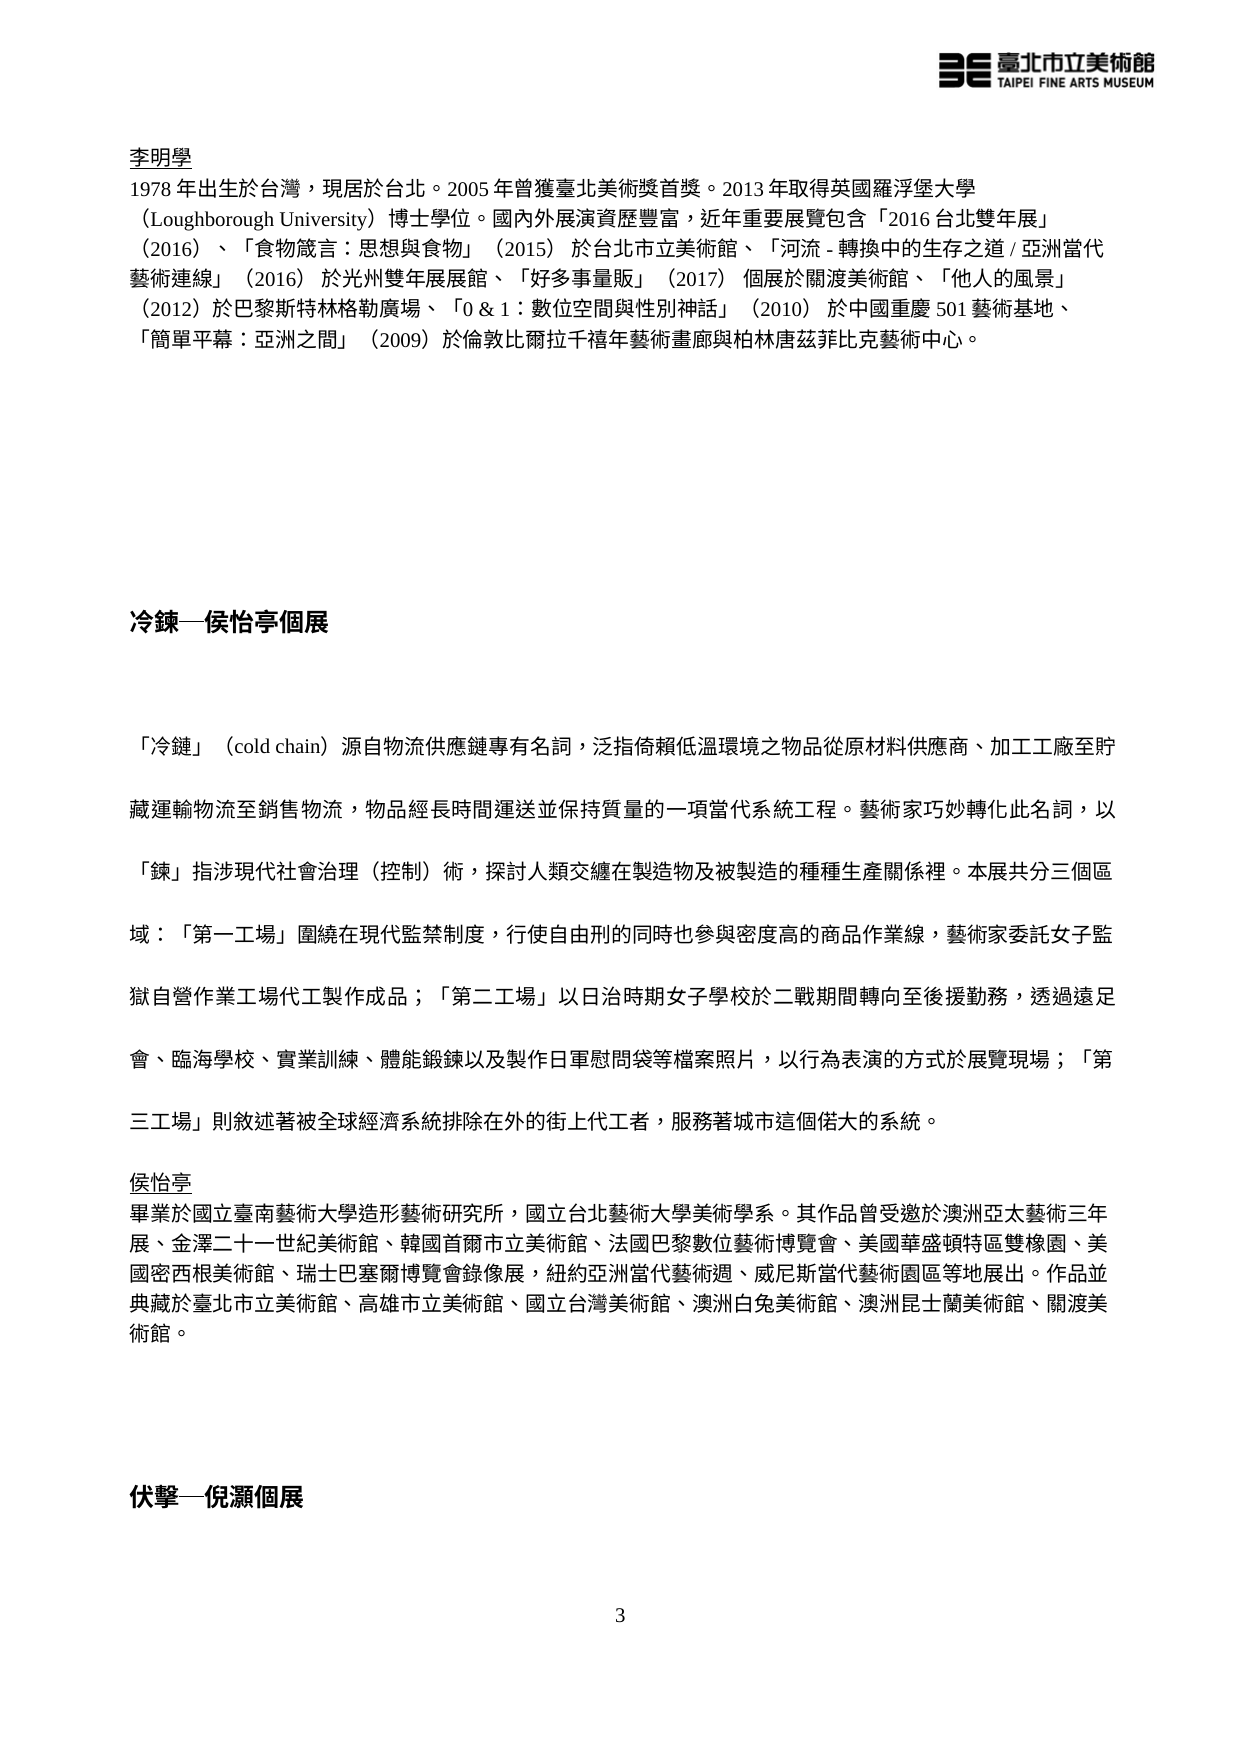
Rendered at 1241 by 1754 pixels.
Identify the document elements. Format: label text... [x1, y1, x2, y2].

table_cell 伏擊─倪灝個展 [118, 1434, 1128, 1579]
table_cell 李明學 1978 年出生於台灣，現居於台北。2005年曾獲臺北美術獎首獎。2013年取得英國羅浮堡大學（Loughborough University）博士學位。國內外展演資歷豐富，近年重要展覽包含「2016台北雙年展」（2016）、「食物箴言：思想與食物」（2015） 於台北市立美術館、「河流 - 轉換中的生存之道 / 亞洲當代藝術連線」（2016） 於光州雙年展展館、「好多事量販」（2017） 個展於關渡美術館、「他人的風景」（2012）於巴黎斯特林格勒廣場、「0 & 1：數位空間與性別神話」（2010） 於中國重慶501藝術基地、「簡單平幕：亞洲之間」（2009）於倫敦比爾拉千禧年藝術畫廊與柏林唐茲菲比克藝術中心。 [118, 142, 1128, 526]
table_cell 冷鍊─侯怡亭個展 「冷鏈」（cold chain）源自物流供應鏈專有名詞，泛指倚賴低溫環境之物品從原材料供應商、加工工廠至貯藏運輸物流至銷售物流，物品經長時間運送並保持質量的一項當代系統工程。藝術家巧妙轉化此名詞，以「鍊」指涉現代社會治理（控制）術，探討人類交纏在製造物及被製造的種種生產關係裡。本展共分三個區域：「第一工場」圍繞在現代監禁制度，行使自由刑的同時也參與密度高的商品作業線，藝術家委託女子監獄自營作業工場代工製作成品；「第二工場」以日治時期女子學校於二戰期間轉向至後援勤務，透過遠足會、臨海學校、實業訓練、體能鍛鍊以及製作日軍慰問袋等檔案照片，以行為表演的方式於展覽現場；「第三工場」則敘述著被全球經濟系統排除在外的街上代工者，服務著城市這個偌大的系統。 侯怡亭 畢業於國立臺南藝術大學造形藝術研究所，國立台北藝術大學美術學系。其作品曾受邀於澳洲亞太藝術三年展、金澤二十一世紀美術館、韓國首爾市立美術館、法國巴黎數位藝術博覽會、美國華盛頓特區雙橡園、美國密西根美術館、瑞士巴塞爾博覽會錄像展，紐約亞洲當代藝術週、威尼斯當代藝術園區等地展出。作品並典藏於臺北市立美術館、高雄市立美術館、國立台灣美術館、澳洲白兔美術館、澳洲昆士蘭美術館、關渡美術館。 [118, 526, 1128, 1434]
